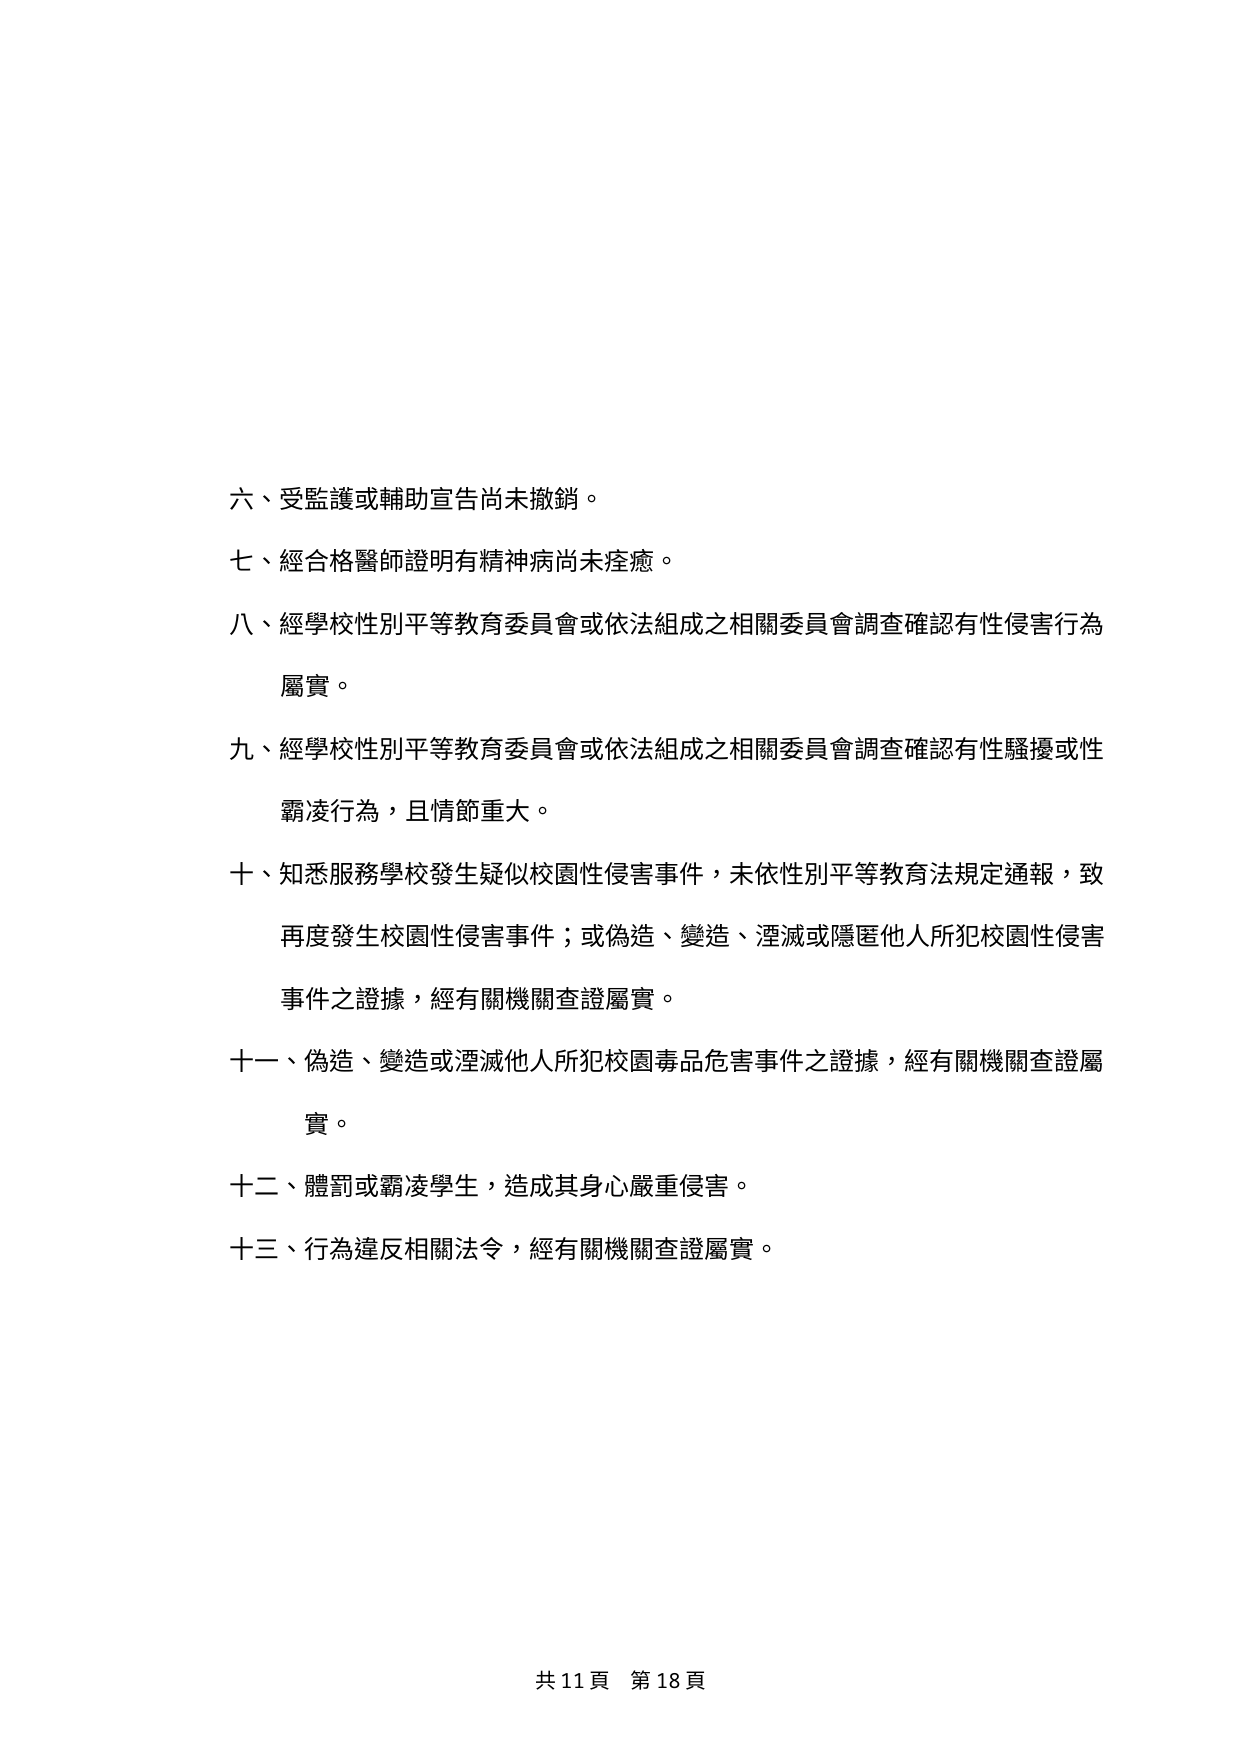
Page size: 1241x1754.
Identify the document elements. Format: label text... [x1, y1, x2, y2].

text 十一、偽造、變造或湮滅他人所犯校園毒品危害事件之證據，經有關機關查證屬 [118, 1018, 1122, 1081]
text 十二、體罰或霸凌學生，造成其身心嚴重侵害。 [118, 1143, 1122, 1206]
text 十三、行為違反相關法令，經有關機關查證屬實。 [118, 1206, 1122, 1268]
text 十、知悉服務學校發生疑似校園性侵害事件，未依性別平等教育法規定通報，致再度發生校園性侵害事件；或偽造、變造、湮滅或隱匿他人所犯校園性侵害事件之證據，經有關機關查證屬實。 [229, 831, 1122, 1018]
text 六、受監護或輔助宣告尚未撤銷。 [118, 456, 1122, 518]
text 實。 [118, 1081, 1122, 1143]
text 九、經學校性別平等教育委員會或依法組成之相關委員會調查確認有性騷擾或性 霸凌行為，且情節重大。 [229, 706, 1122, 831]
text 八、經學校性別平等教育委員會或依法組成之相關委員會調查確認有性侵害行為 屬實。 [229, 581, 1122, 706]
text 七、經合格醫師證明有精神病尚未痊癒。 [118, 518, 1122, 581]
